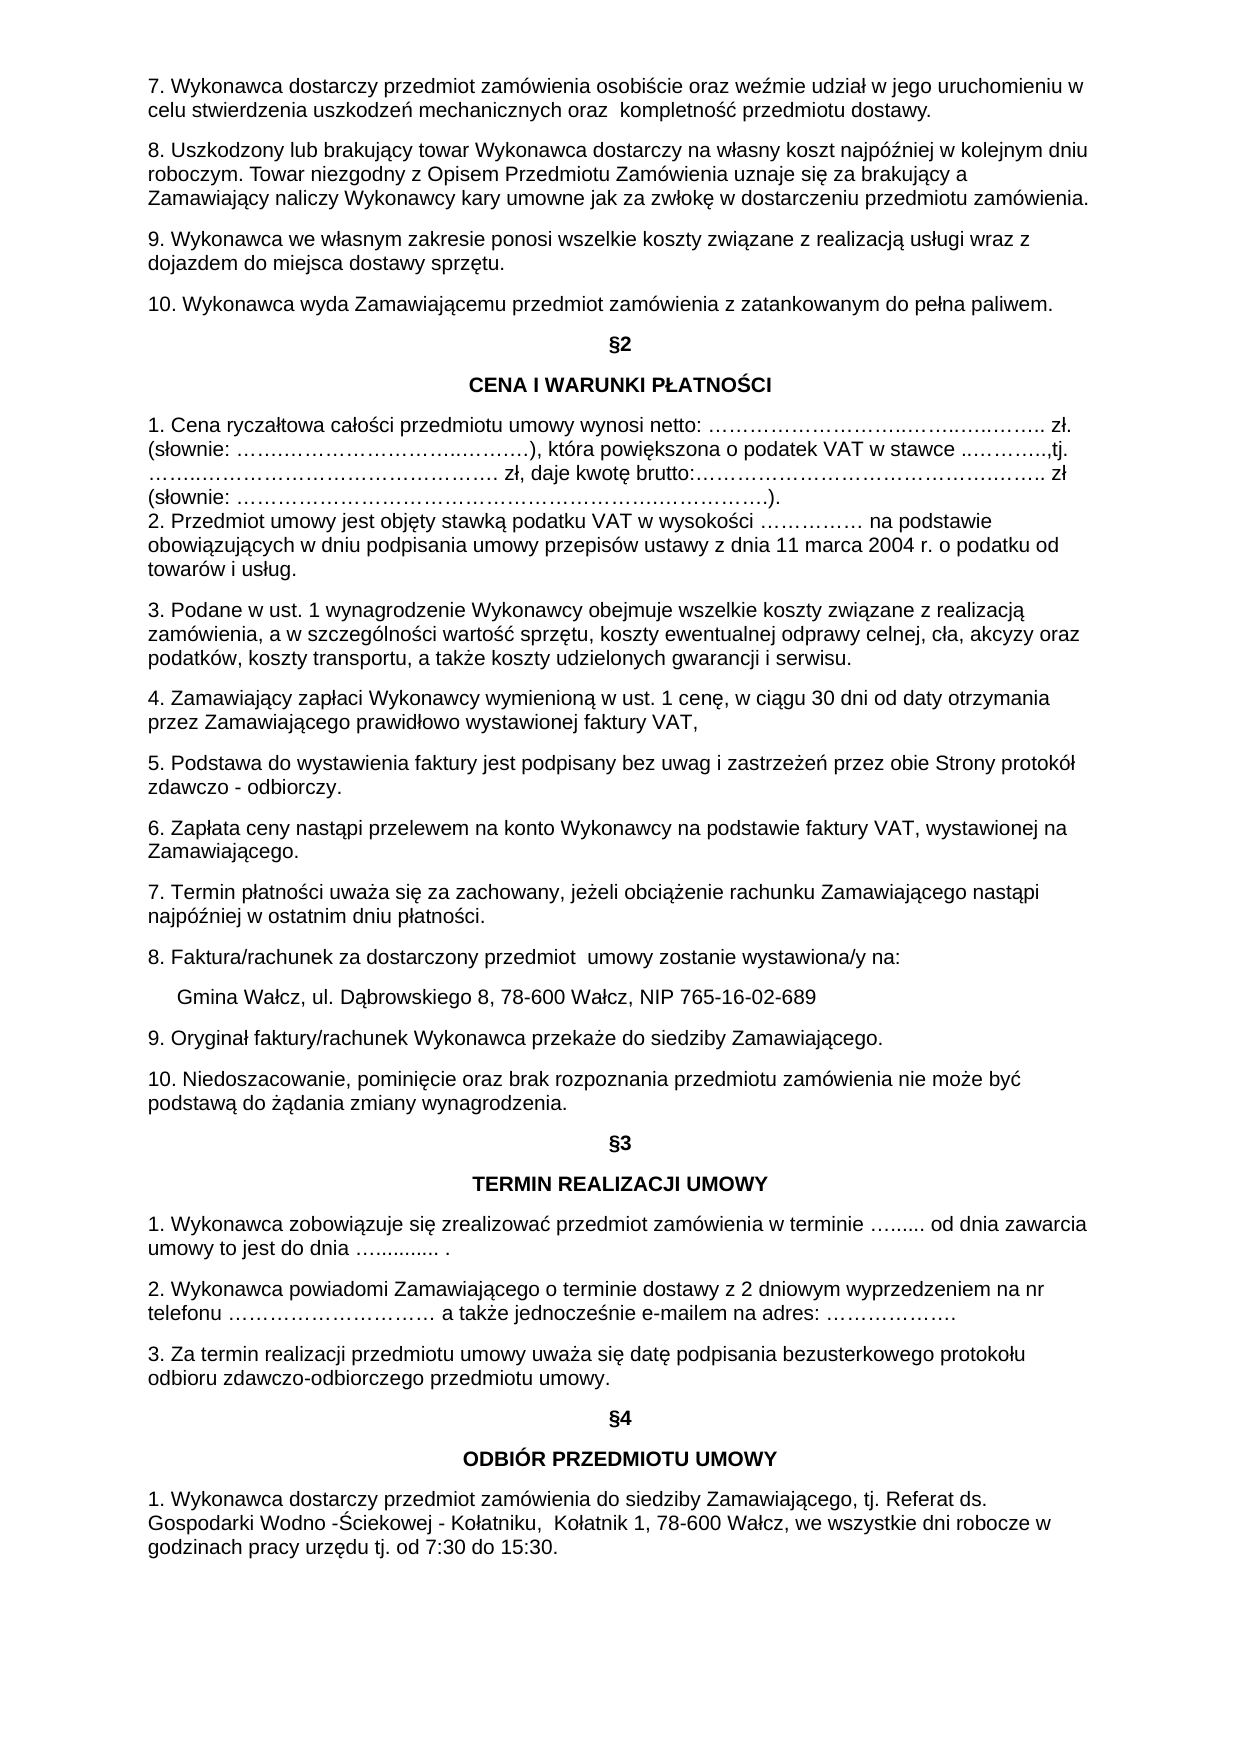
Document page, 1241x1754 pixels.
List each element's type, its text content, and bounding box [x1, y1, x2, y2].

text 4. Zamawiający zapłaci Wykonawcy wymienioną w ust. 1 cenę, w ciągu 30 dni od daty otrzymania przez Zamawiającego prawidłowo wystawionej faktury VAT, [148, 686, 1093, 734]
text 5. Podstawa do wystawienia faktury jest podpisany bez uwag i zastrzeżeń przez obie Strony protokół zdawczo - odbiorczy. [148, 751, 1093, 799]
text 9. Oryginał faktury/rachunek Wykonawca przekaże do siedziby Zamawiającego. [148, 1026, 1093, 1050]
text 1. Wykonawca zobowiązuje się zrealizować przedmiot zamówienia w terminie …...... od dnia zawarcia umowy to jest do dnia …........... . [148, 1212, 1093, 1260]
text (słownie: …………………………………………………….…………….). [148, 485, 1093, 509]
text §3 [148, 1131, 1093, 1155]
text §4 [148, 1406, 1093, 1430]
text §2 [148, 332, 1093, 356]
text ODBIÓR PRZEDMIOTU UMOWY [148, 1447, 1093, 1471]
text Gmina Wałcz, ul. Dąbrowskiego 8, 78-600 Wałcz, NIP 765-16-02-689 [148, 985, 1093, 1009]
text 7. Termin płatności uważa się za zachowany, jeżeli obciążenie rachunku Zamawiającego nastąpi najpóźniej w ostatnim dniu płatności. [148, 880, 1093, 928]
text 3. Podane w ust. 1 wynagrodzenie Wykonawcy obejmuje wszelkie koszty związane z realizacją zamówienia, a w szczególności wartość sprzętu, koszty ewentualnej odprawy celnej, cła, akcyzy oraz podatków, koszty transportu, a także koszty udzielonych gwarancji i serwisu. [148, 598, 1093, 669]
text 9. Wykonawca we własnym zakresie ponosi wszelkie koszty związane z realizacją usługi wraz z dojazdem do miejsca dostawy sprzętu. [148, 227, 1093, 275]
text 3. Za termin realizacji przedmiotu umowy uważa się datę podpisania bezusterkowego protokołu odbioru zdawczo-odbiorczego przedmiotu umowy. [148, 1341, 1093, 1389]
text 7. Wykonawca dostarczy przedmiot zamówienia osobiście oraz weźmie udział w jego uruchomieniu w celu stwierdzenia uszkodzeń mechanicznych oraz kompletność przedmiotu dostawy. [148, 74, 1093, 122]
text (słownie: …….……………………..…….…), która powiększona o podatek VAT w stawce ..………..,tj. ……..……………………………………. zł, daje kwotę brutto:…………………………………….…….. zł [148, 437, 1093, 485]
text 2. Przedmiot umowy jest objęty stawką podatku VAT w wysokości …………… na podstawie obowiązujących w dniu podpisania umowy przepisów ustawy z dnia 11 marca 2004 r. o podatku od towarów i usług. [148, 509, 1093, 581]
text 10. Wykonawca wyda Zamawiającemu przedmiot zamówienia z zatankowanym do pełna paliwem. [148, 291, 1093, 315]
text 1. Wykonawca dostarczy przedmiot zamówienia do siedziby Zamawiającego, tj. Referat ds. Gospodarki Wodno -Ściekowej - Kołatniku, Kołatnik 1, 78-600 Wałcz, we wszystkie dni robocze w godzinach pracy urzędu tj. od 7:30 do 15:30. [148, 1487, 1093, 1559]
text 6. Zapłata ceny nastąpi przelewem na konto Wykonawcy na podstawie faktury VAT, wystawionej na Zamawiającego. [148, 815, 1093, 863]
text 8. Faktura/rachunek za dostarczony przedmiot umowy zostanie wystawiona/y na: [148, 944, 1093, 968]
text 10. Niedoszacowanie, pominięcie oraz brak rozpoznania przedmiotu zamówienia nie może być podstawą do żądania zmiany wynagrodzenia. [148, 1066, 1093, 1114]
text 1. Cena ryczałtowa całości przedmiotu umowy wynosi netto: ………………………..……..…..…….. zł. [148, 413, 1093, 437]
text TERMIN REALIZACJI UMOWY [148, 1172, 1093, 1196]
text 8. Uszkodzony lub brakujący towar Wykonawca dostarczy na własny koszt najpóźniej w kolejnym dniu roboczym. Towar niezgodny z Opisem Przedmiotu Zamówienia uznaje się za brakujący a Zamawiający naliczy Wykonawcy kary umowne jak za zwłokę w dostarczeniu przedmiotu zamówienia. [148, 138, 1093, 210]
text 2. Wykonawca powiadomi Zamawiającego o terminie dostawy z 2 dniowym wyprzedzeniem na nr telefonu ………………………… a także jednocześnie e-mailem na adres: ………………. [148, 1277, 1093, 1325]
text CENA I WARUNKI PŁATNOŚCI [148, 373, 1093, 397]
